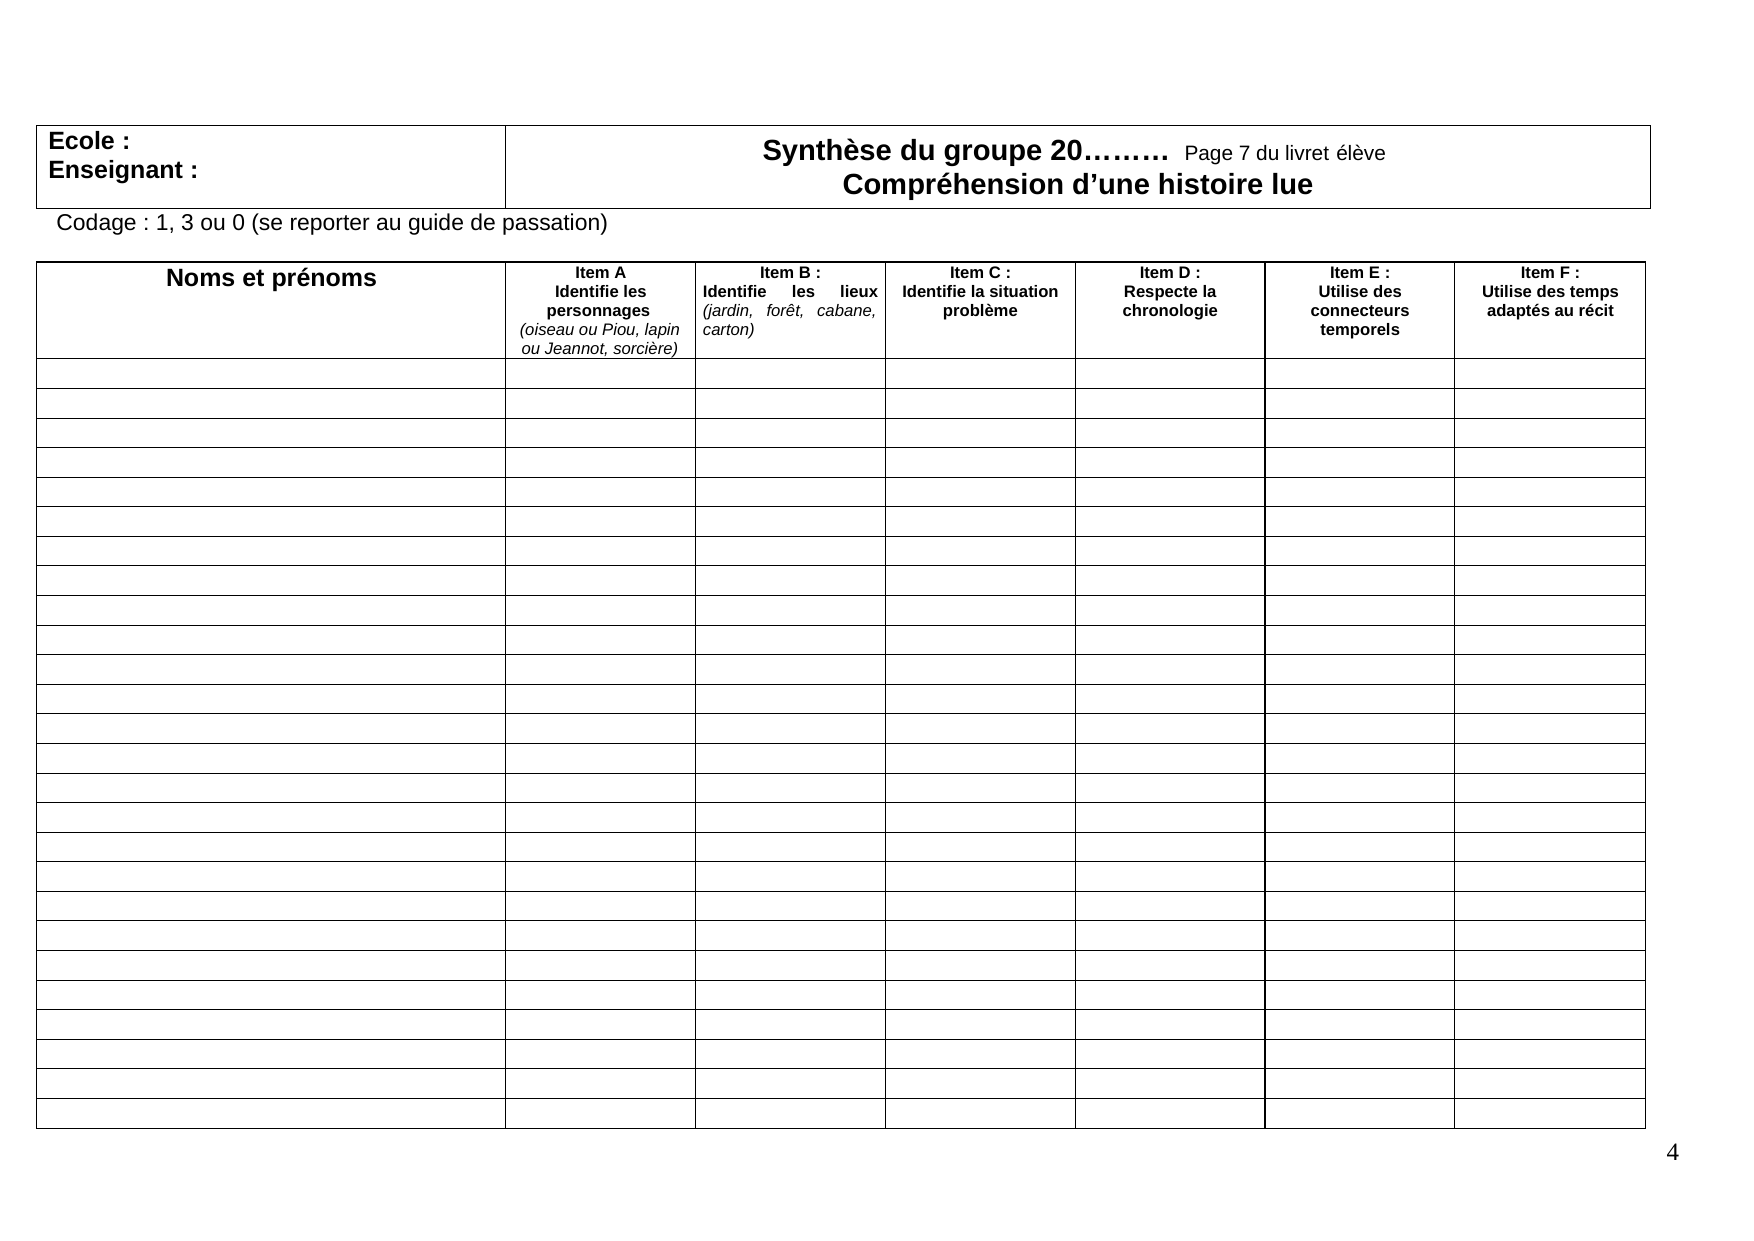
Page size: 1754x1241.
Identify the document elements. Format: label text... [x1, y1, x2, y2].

table_header Item D : Respecte la chronologie [1076, 263, 1264, 358]
table_cell [696, 596, 885, 624]
table_cell [696, 359, 885, 388]
table_cell [886, 655, 1075, 684]
table_cell [506, 1099, 695, 1127]
table_cell [1266, 507, 1454, 536]
table_cell [1266, 685, 1454, 713]
table_cell [1266, 774, 1454, 802]
table_cell [1455, 419, 1645, 447]
table_cell [696, 389, 885, 417]
table_cell [506, 774, 695, 802]
table_cell [37, 774, 505, 802]
table_cell [1266, 744, 1454, 772]
table_cell [506, 981, 695, 1009]
table_cell [886, 1099, 1075, 1127]
table_cell [37, 685, 505, 713]
table_cell [1076, 478, 1264, 506]
table_cell [37, 359, 505, 388]
table_cell [1266, 981, 1454, 1009]
table_cell [886, 774, 1075, 802]
table_header Item E : Utilise des connecteurs temporels [1266, 263, 1454, 358]
table_cell [1266, 596, 1454, 624]
table_cell [886, 537, 1075, 565]
table_cell [1266, 892, 1454, 920]
table_cell [1076, 537, 1264, 565]
table_cell [886, 862, 1075, 891]
table_cell [696, 478, 885, 506]
table_cell [886, 1040, 1075, 1068]
table_cell [696, 507, 885, 536]
table_cell [1455, 448, 1645, 477]
table_cell [1266, 1099, 1454, 1127]
table_cell [1455, 803, 1645, 832]
table_cell [37, 744, 505, 772]
table_cell [1266, 1040, 1454, 1068]
table_cell [1455, 1099, 1645, 1127]
table_cell [1455, 566, 1645, 595]
table_cell [506, 448, 695, 477]
table_cell [506, 537, 695, 565]
table_cell [886, 833, 1075, 861]
table_cell [37, 714, 505, 743]
table_cell [37, 862, 505, 891]
table_cell [1076, 1069, 1264, 1098]
table_cell [1266, 626, 1454, 654]
table_cell [696, 774, 885, 802]
table_cell [37, 626, 505, 654]
table_cell [1076, 389, 1264, 417]
table_cell [886, 507, 1075, 536]
table_cell [696, 685, 885, 713]
table_cell [506, 951, 695, 979]
table_cell [696, 1069, 885, 1098]
table_cell [696, 744, 885, 772]
table_cell [37, 389, 505, 417]
table_cell [886, 359, 1075, 388]
table_cell [886, 419, 1075, 447]
table_cell [886, 626, 1075, 654]
table_cell [1266, 359, 1454, 388]
table_cell [1076, 685, 1264, 713]
table_cell [1266, 803, 1454, 832]
table_cell [1266, 478, 1454, 506]
table_cell [1076, 981, 1264, 1009]
table_cell [696, 537, 885, 565]
table_cell [696, 1040, 885, 1068]
table_header Item F : Utilise des temps adaptés au récit [1455, 263, 1645, 358]
table_cell [37, 1099, 505, 1127]
table_cell [886, 921, 1075, 950]
table_cell [506, 892, 695, 920]
table_cell [696, 981, 885, 1009]
table_cell [506, 685, 695, 713]
table_cell [696, 1099, 885, 1127]
table_cell [1455, 1010, 1645, 1039]
table_cell [37, 419, 505, 447]
table_cell [1076, 892, 1264, 920]
table_cell [1266, 448, 1454, 477]
table_cell [37, 803, 505, 832]
table_cell [37, 951, 505, 979]
table_cell [506, 419, 695, 447]
table_cell [886, 596, 1075, 624]
table_cell [1455, 981, 1645, 1009]
table_cell [1076, 714, 1264, 743]
table_cell [886, 478, 1075, 506]
table_cell [1076, 921, 1264, 950]
table_header Synthèse du groupe 20……… Page 7 du livret élève Compréhension d’une histoire lue [506, 126, 1650, 208]
table_cell [1266, 419, 1454, 447]
text Codage : 1, 3 ou 0 (se reporter au guide de passation) [56, 209, 1679, 235]
table_cell [37, 507, 505, 536]
table_cell [1076, 774, 1264, 802]
table_cell [37, 892, 505, 920]
table_cell [886, 566, 1075, 595]
table_cell [886, 685, 1075, 713]
table_cell [696, 892, 885, 920]
table_cell [1076, 448, 1264, 477]
table_cell [506, 655, 695, 684]
table_cell [1455, 1040, 1645, 1068]
table_cell [886, 803, 1075, 832]
table_cell [1455, 626, 1645, 654]
table_cell [506, 744, 695, 772]
table_cell [37, 566, 505, 595]
table_cell [506, 1040, 695, 1068]
table_header Ecole : Enseignant : [37, 126, 505, 208]
table_header Noms et prénoms [37, 263, 505, 358]
table_cell [1076, 1099, 1264, 1127]
table_cell [506, 862, 695, 891]
table_cell [1455, 1069, 1645, 1098]
table_cell [506, 1010, 695, 1039]
table_cell [1455, 389, 1645, 417]
table_header Item A Identifie les personnages (oiseau ou Piou, lapin ou Jeannot, sorcière) [506, 263, 695, 358]
table_cell [1266, 655, 1454, 684]
table_cell [506, 596, 695, 624]
table_cell [506, 921, 695, 950]
table_cell [506, 478, 695, 506]
table_cell [1076, 862, 1264, 891]
table_cell [37, 537, 505, 565]
table_cell [1076, 655, 1264, 684]
table_cell [696, 921, 885, 950]
table_cell [696, 833, 885, 861]
table_cell [696, 566, 885, 595]
table_cell [506, 626, 695, 654]
table_cell [1455, 892, 1645, 920]
table_cell [1076, 566, 1264, 595]
table_cell [696, 1010, 885, 1039]
table_cell [1455, 537, 1645, 565]
table_cell [886, 714, 1075, 743]
table_cell [696, 448, 885, 477]
table_cell [696, 714, 885, 743]
table_cell [506, 803, 695, 832]
table_cell [1455, 744, 1645, 772]
table_cell [886, 744, 1075, 772]
table_cell [37, 596, 505, 624]
table_cell [1266, 1069, 1454, 1098]
table_cell [1266, 566, 1454, 595]
table_cell [1076, 419, 1264, 447]
table_cell [1455, 862, 1645, 891]
table_cell [886, 1010, 1075, 1039]
table_cell [1455, 714, 1645, 743]
table_cell [1266, 1010, 1454, 1039]
table_cell [506, 507, 695, 536]
table_cell [696, 655, 885, 684]
table_cell [1455, 921, 1645, 950]
table_cell [1076, 1010, 1264, 1039]
table_cell [1076, 359, 1264, 388]
table_cell [696, 626, 885, 654]
table_cell [696, 803, 885, 832]
table_cell [1455, 478, 1645, 506]
table_cell [1266, 951, 1454, 979]
table_cell [1076, 626, 1264, 654]
table_cell [1455, 359, 1645, 388]
table_cell [1076, 596, 1264, 624]
table_cell [1455, 596, 1645, 624]
table_header Item B : Identifie les lieux (jardin, forêt, cabane, carton) [696, 263, 885, 358]
table_cell [886, 951, 1075, 979]
table_cell [886, 892, 1075, 920]
table_cell [1076, 833, 1264, 861]
table_cell [696, 862, 885, 891]
table_cell [1266, 714, 1454, 743]
table_cell [1076, 744, 1264, 772]
table_cell [37, 1069, 505, 1098]
table_cell [1076, 951, 1264, 979]
table_cell [37, 1010, 505, 1039]
table_cell [506, 359, 695, 388]
table_cell [696, 951, 885, 979]
table_cell [1455, 655, 1645, 684]
table_cell [886, 981, 1075, 1009]
table_cell [37, 478, 505, 506]
table_cell [506, 714, 695, 743]
table_cell [1455, 951, 1645, 979]
table_cell [37, 833, 505, 861]
table_cell [1455, 774, 1645, 802]
table_cell [1266, 862, 1454, 891]
table_cell [1076, 507, 1264, 536]
table_cell [1455, 833, 1645, 861]
table_cell [1266, 921, 1454, 950]
table_cell [506, 566, 695, 595]
table_cell [506, 389, 695, 417]
table_cell [37, 448, 505, 477]
table_cell [1076, 1040, 1264, 1068]
table_cell [1076, 803, 1264, 832]
table_cell [886, 448, 1075, 477]
table_cell [1455, 685, 1645, 713]
table_cell [506, 833, 695, 861]
table_cell [1266, 389, 1454, 417]
table_cell [37, 1040, 505, 1068]
table_cell [37, 921, 505, 950]
table_header Item C : Identifie la situation problème [886, 263, 1075, 358]
table_cell [886, 1069, 1075, 1098]
table_cell [506, 1069, 695, 1098]
table_cell [696, 419, 885, 447]
table_cell [37, 981, 505, 1009]
table_cell [37, 655, 505, 684]
table_cell [1266, 537, 1454, 565]
table_cell [1455, 507, 1645, 536]
table_cell [886, 389, 1075, 417]
table_cell [1266, 833, 1454, 861]
